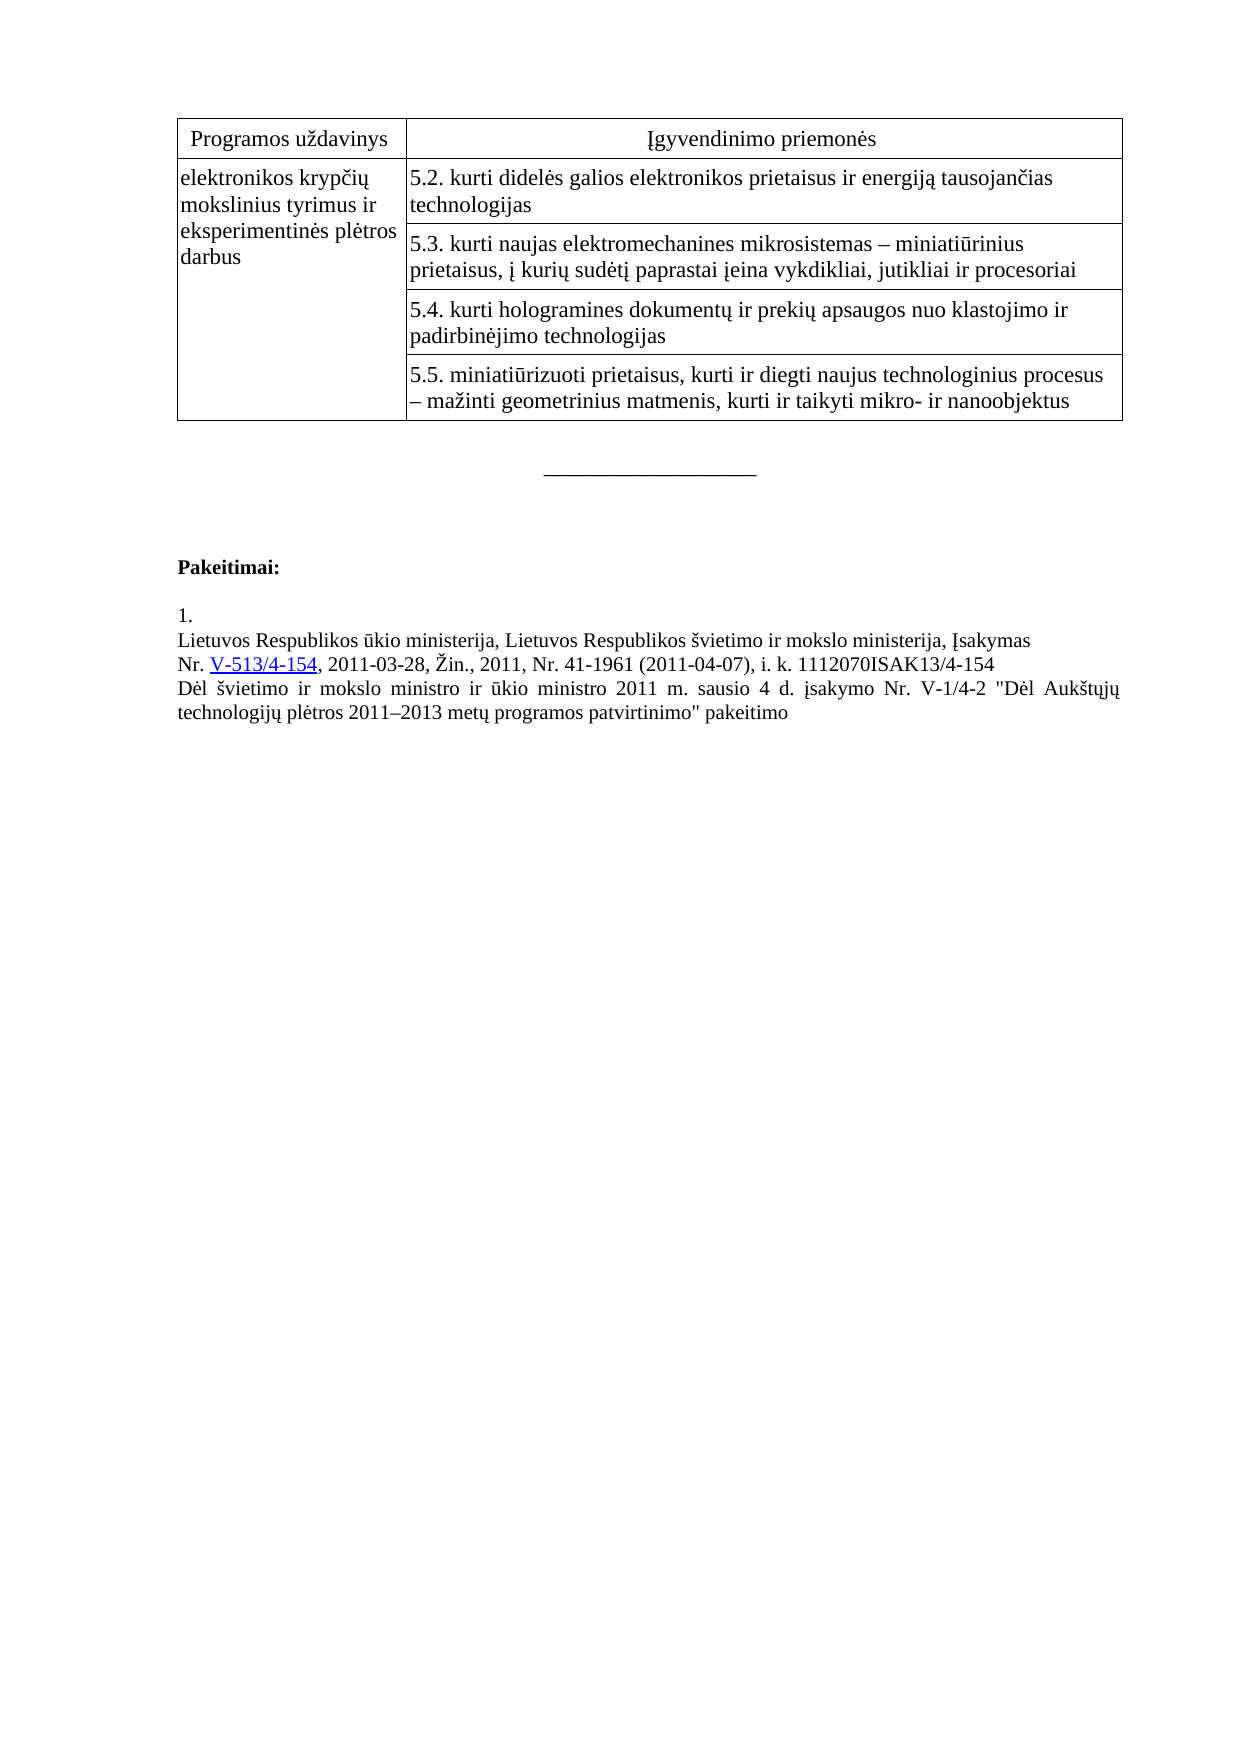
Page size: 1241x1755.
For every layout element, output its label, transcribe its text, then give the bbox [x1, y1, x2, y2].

text 1. [177, 603, 1122, 627]
table_cell 5.4. kurti hologramines dokumentų ir prekių apsaugos nuo klastojimo ir padirbinėjimo technologijas [407, 290, 1122, 354]
table_cell 5.5. miniatiūrizuoti prietaisus, kurti ir diegti naujus technologinius procesus – mažinti geometrinius matmenis, kurti ir taikyti mikro- ir nanoobjektus [407, 355, 1122, 420]
table_cell 5.3. kurti naujas elektromechanines mikrosistemas – miniatiūrinius prietaisus, į kurių sudėtį paprastai įeina vykdikliai, jutikliai ir procesoriai [407, 224, 1122, 289]
table_cell elektronikos krypčių mokslinius tyrimus ir eksperimentinės plėtros darbus [178, 159, 406, 420]
text Dėl švietimo ir mokslo ministro ir ūkio ministro 2011 m. sausio 4 d. įsakymo Nr. V-1/4-2 "Dėl Aukštųjų technologijų plėtros 2011–2013 metų programos patvirtinimo" pakeitimo [177, 676, 1122, 724]
text _________________ [177, 450, 1122, 478]
text Pakeitimai: [177, 555, 1122, 579]
text Nr. V-513/4-154, 2011-03-28, Žin., 2011, Nr. 41-1961 (2011-04-07), i. k. 1112070ISAK13/4-154 [177, 652, 1122, 676]
table_cell 5.2. kurti didelės galios elektronikos prietaisus ir energiją tausojančias technologijas [407, 159, 1122, 223]
table_header Įgyvendinimo priemonės [407, 119, 1122, 157]
text Lietuvos Respublikos ūkio ministerija, Lietuvos Respublikos švietimo ir mokslo ministerija, Įsakymas [177, 627, 1122, 652]
table_header Programos uždavinys [178, 119, 406, 157]
